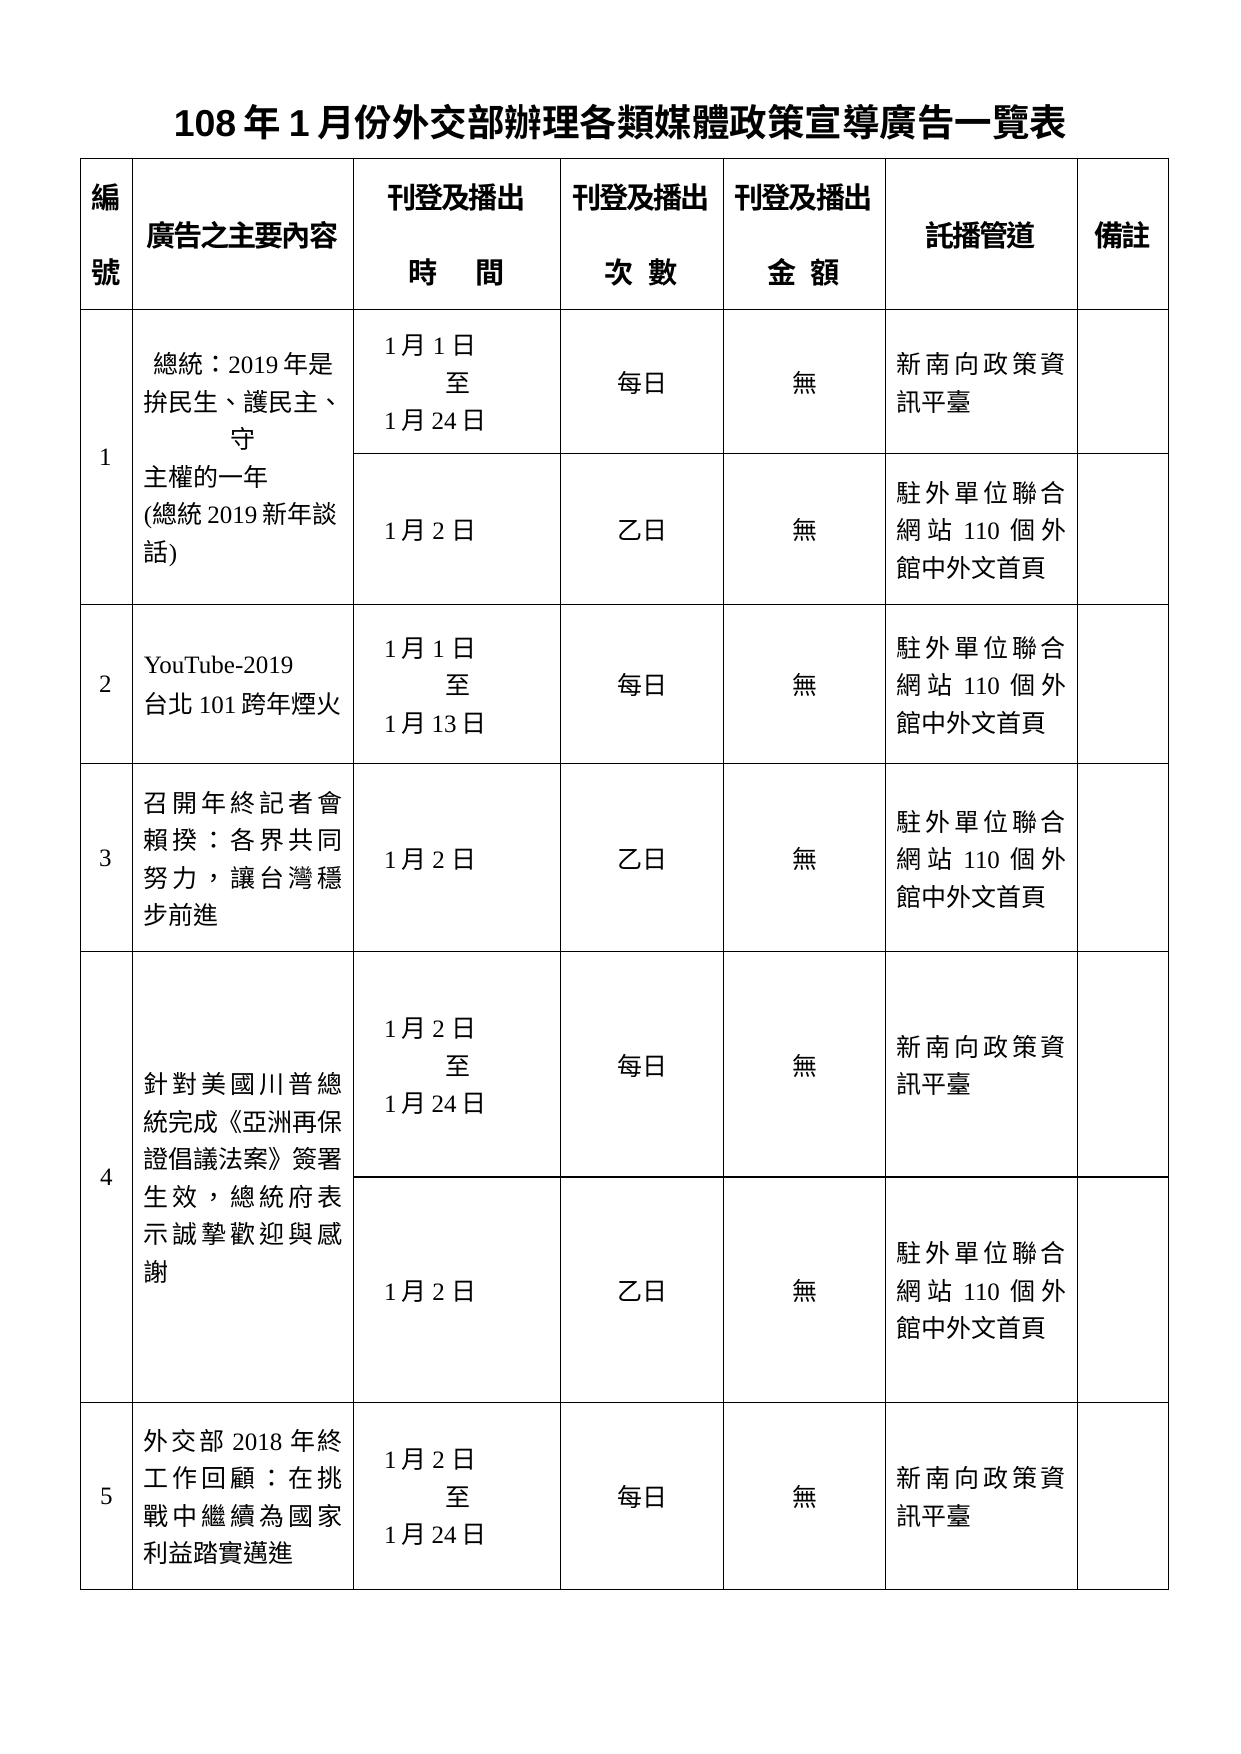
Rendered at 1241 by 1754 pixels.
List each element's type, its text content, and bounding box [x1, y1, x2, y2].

table_cell 外交部2018年終工作回顧：在挑戰中繼續為國家利益踏實邁進 [133, 1403, 353, 1589]
table_cell 1月 2 日 [354, 1178, 560, 1402]
table_cell 新南向政策資訊平臺 [886, 952, 1077, 1176]
table_cell 1月 2 日 至 1月24日 [354, 952, 560, 1176]
table_cell [1078, 1178, 1168, 1402]
table_cell [1078, 1403, 1168, 1589]
table_cell 乙日 [561, 454, 723, 604]
table_cell 新南向政策資訊平臺 [886, 310, 1077, 453]
table_cell 每日 [561, 605, 723, 763]
table_cell 召開年終記者會 賴揆：各界共同努力，讓台灣穩步前進 [133, 764, 353, 951]
table_cell 無 [724, 952, 885, 1176]
table_cell [1078, 952, 1168, 1176]
table_cell 針對美國川普總統完成《亞洲再保證倡議法案》簽署生效，總統府表示誠摯歡迎與感謝 [133, 952, 353, 1402]
table_cell 總統：2019年是拚民生、護民主、守 主權的一年 (總統2019新年談話) [133, 310, 353, 604]
table_cell 1月 2 日 [354, 764, 560, 951]
text 108年1月份外交部辦理各類媒體政策宣導廣告一覽表 [118, 82, 1122, 157]
table_header 託播管道 [886, 159, 1077, 308]
table_cell 乙日 [561, 764, 723, 951]
table_cell 1 [81, 310, 132, 604]
table_cell 1月 1 日 至 1月13日 [354, 605, 560, 763]
table_header 備註 [1078, 159, 1168, 308]
table_cell 每日 [561, 310, 723, 453]
table_cell [1078, 605, 1168, 763]
table_cell YouTube-2019 台北101跨年煙火 [133, 605, 353, 763]
table_cell [1078, 310, 1168, 453]
table_cell 1月 2 日 至 1月24日 [354, 1403, 560, 1589]
table_cell 1月 2 日 [354, 454, 560, 604]
table_cell [1078, 454, 1168, 604]
table_header 刊登及播出 時 間 [354, 159, 560, 308]
table_cell [1078, 764, 1168, 951]
table_cell 每日 [561, 1403, 723, 1589]
table_cell 4 [81, 952, 132, 1402]
table_cell 無 [724, 605, 885, 763]
table_header 刊登及播出 次 數 [561, 159, 723, 308]
table_cell 3 [81, 764, 132, 951]
table_cell 無 [724, 310, 885, 453]
table_header 編號 [81, 159, 132, 308]
table_cell 1月 1 日 至 1月24日 [354, 310, 560, 453]
table_cell 無 [724, 764, 885, 951]
table_cell 新南向政策資訊平臺 [886, 1403, 1077, 1589]
table_cell 2 [81, 605, 132, 763]
table_header 廣告之主要內容 [133, 159, 353, 308]
table_cell 駐外單位聯合網站110個外館中外文首頁 [886, 1178, 1077, 1402]
table_cell 駐外單位聯合網站110個外館中外文首頁 [886, 454, 1077, 604]
table_cell 駐外單位聯合網站110個外館中外文首頁 [886, 764, 1077, 951]
table_cell 駐外單位聯合網站110個外館中外文首頁 [886, 605, 1077, 763]
table_header 刊登及播出 金 額 [724, 159, 885, 308]
table_cell 每日 [561, 952, 723, 1176]
table_cell 無 [724, 454, 885, 604]
table_cell 無 [724, 1178, 885, 1402]
table_cell 無 [724, 1403, 885, 1589]
table_cell 乙日 [561, 1178, 723, 1402]
table_cell 5 [81, 1403, 132, 1589]
